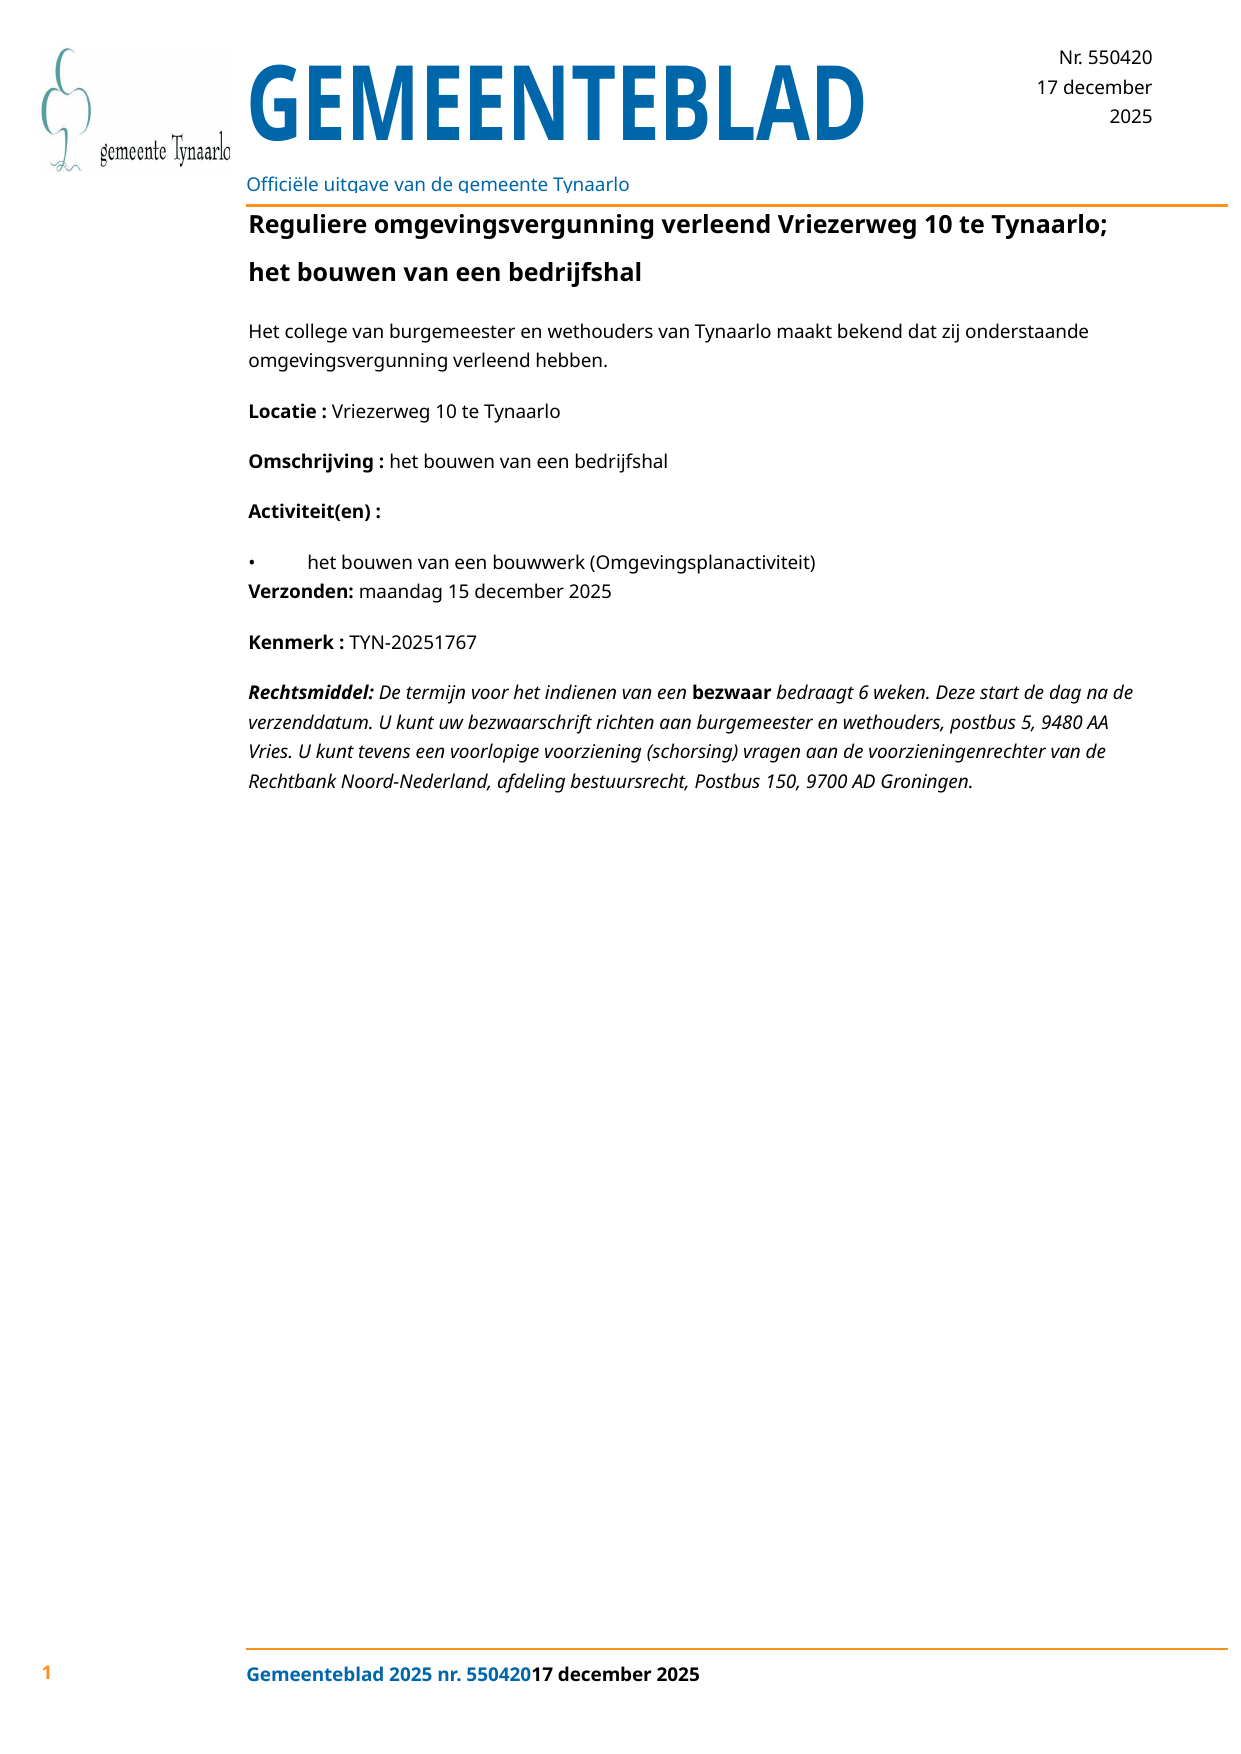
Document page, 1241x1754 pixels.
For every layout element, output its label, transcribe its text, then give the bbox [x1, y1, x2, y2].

text Reguliere omgevingsvergunning verleend Vriezerweg 10 te Tynaarlo; het bouwen van een bedrijfshal [248, 207, 1152, 288]
text Kenmerk : TYN-20251767 [248, 629, 1152, 655]
text Het college van burgemeester en wethouders van Tynaarlo maakt bekend dat zij onderstaande omgevingsvergunning verleend hebben. [248, 318, 1152, 373]
text Omschrijving : het bouwen van een bedrijfshal [248, 448, 1152, 474]
picture [41, 47, 231, 172]
list het bouwen van een bouwwerk (Omgevingsplanactiviteit) [248, 549, 1152, 575]
text Activiteit(en) : [248, 499, 1152, 524]
text Locatie : Vriezerweg 10 te Tynaarlo [248, 398, 1152, 424]
text Verzonden: maandag 15 december 2025 [248, 579, 1152, 604]
text Rechtsmiddel: De termijn voor het indienen van een bezwaar bedraagt 6 weken. Deze start de dag na de verzenddatum. U kunt uw bezwaarschrift richten aan burgemeester en wethouders, postbus 5, 9480 AA Vries. U kunt tevens een voorlopige voorziening (schorsing) vragen aan de voorzieningenrechter van de Rechtbank Noord-Nederland, afdeling bestuursrecht, Postbus 150, 9700 AD Groningen. [248, 679, 1152, 794]
